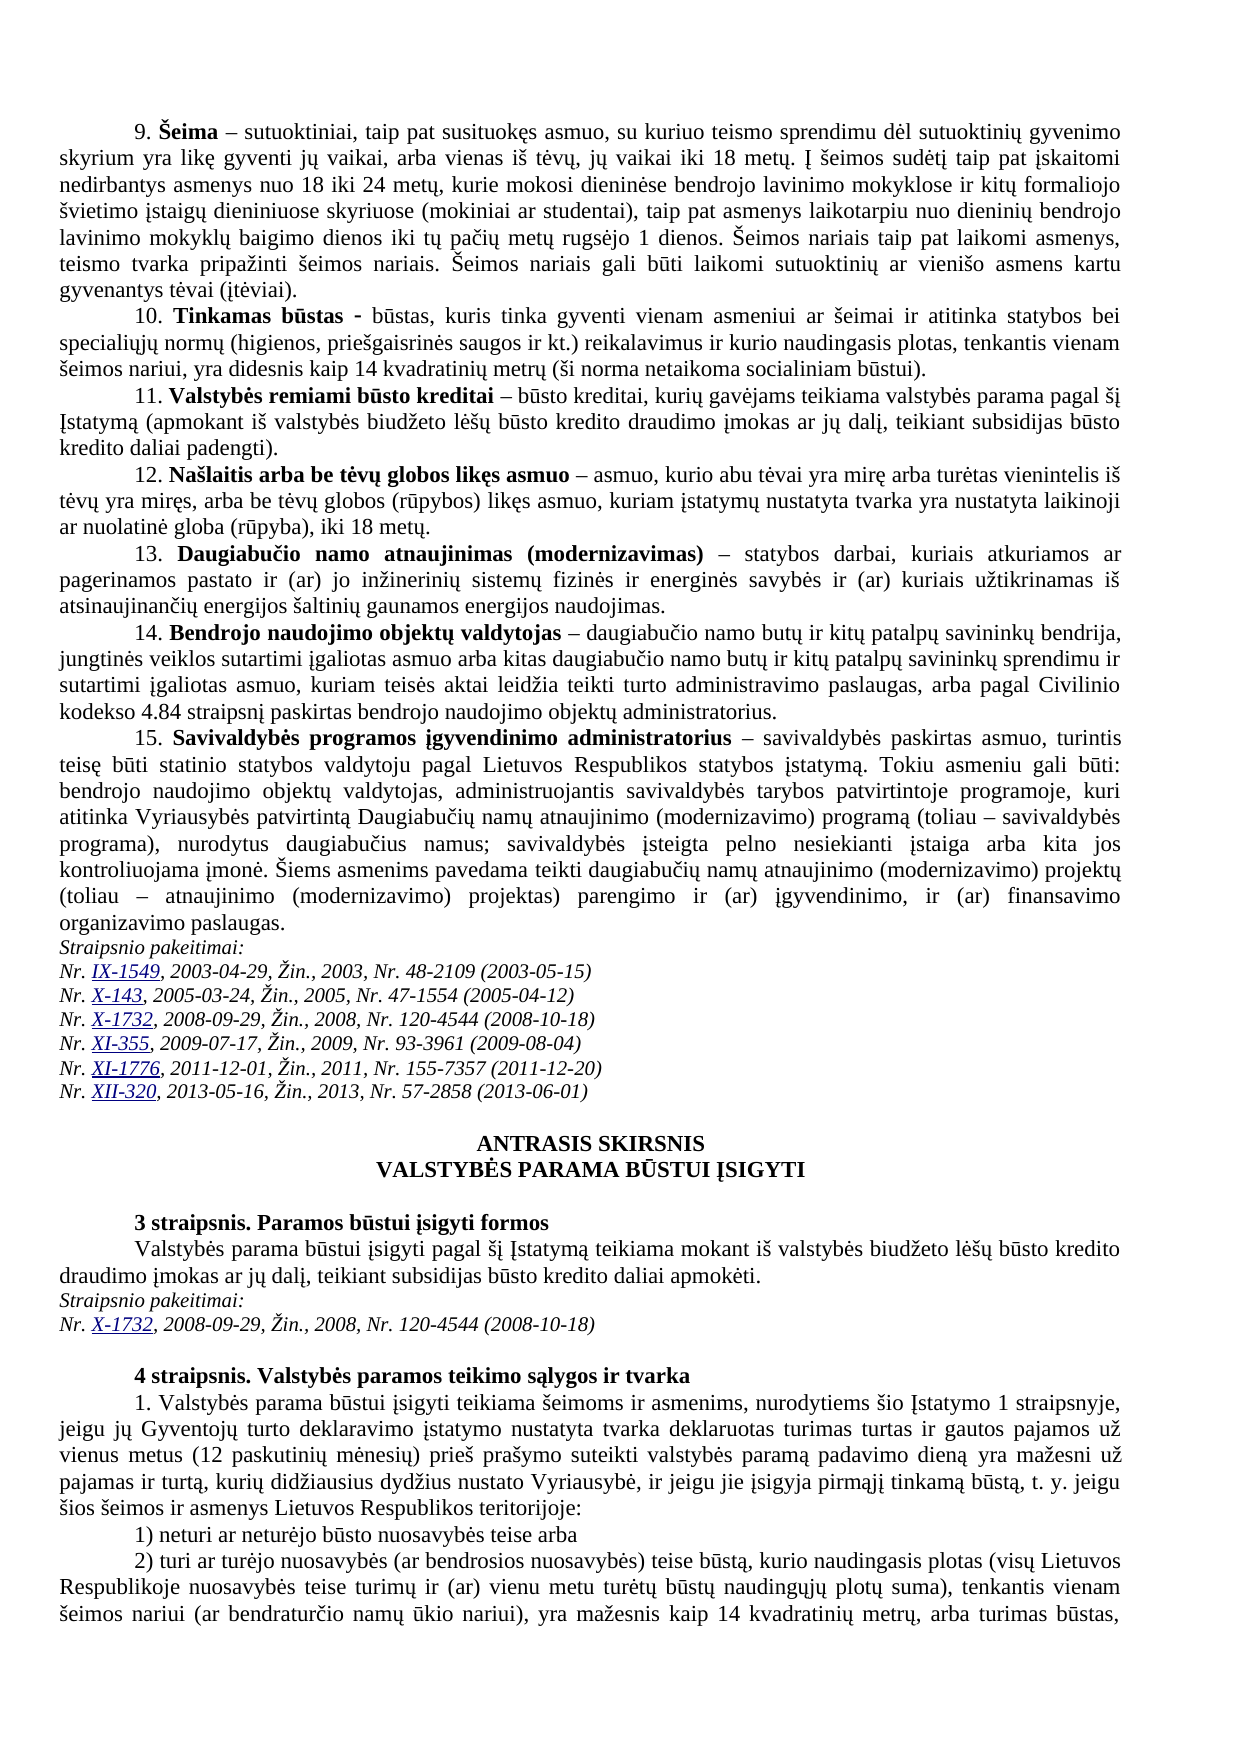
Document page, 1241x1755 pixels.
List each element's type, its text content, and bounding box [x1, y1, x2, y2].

text 2) turi ar turėjo nuosavybės (ar bendrosios nuosavybės) teise būstą, kurio naudingasis plotas (visų Lietuvos Respublikoje nuosavybės teise turimų ir (ar) vienu metu turėtų būstų naudingųjų plotų suma), tenkantis vienam šeimos nariui (ar bendraturčio namų ūkio nariui), yra mažesnis kaip 14 kvadratinių metrų, arba turimas būstas, [59, 1547, 1122, 1626]
text 10. Tinkamas būstas  būstas, kuris tinka gyventi vienam asmeniui ar šeimai ir atitinka statybos bei specialiųjų normų (higienos, priešgaisrinės saugos ir kt.) reikalavimus ir kurio naudingasis plotas, tenkantis vienam šeimos nariui, yra didesnis kaip 14 kvadratinių metrų (ši norma netaikoma socialiniam būstui). [59, 303, 1122, 382]
subtitle VALSTYBĖS PARAMA BŪSTUI ĮSIGYTI [59, 1156, 1122, 1183]
text Nr. X-143, 2005-03-24, Žin., 2005, Nr. 47-1554 (2005-04-12) [59, 983, 1122, 1007]
text Straipsnio pakeitimai: [59, 1288, 1122, 1312]
text Nr. X-1732, 2008-09-29, Žin., 2008, Nr. 120-4544 (2008-10-18) [59, 1312, 1122, 1336]
text 4 straipsnis. Valstybės paramos teikimo sąlygos ir tvarka [59, 1362, 1122, 1389]
text Valstybės parama būstui įsigyti pagal šį Įstatymą teikiama mokant iš valstybės biudžeto lėšų būsto kredito draudimo įmokas ar jų dalį, teikiant subsidijas būsto kredito daliai apmokėti. [59, 1235, 1122, 1288]
text 13. Daugiabučio namo atnaujinimas (modernizavimas) – statybos darbai, kuriais atkuriamos ar pagerinamos pastato ir (ar) jo inžinerinių sistemų fizinės ir energinės savybės ir (ar) kuriais užtikrinamas iš atsinaujinančių energijos šaltinių gaunamos energijos naudojimas. [59, 540, 1122, 619]
text 11. Valstybės remiami būsto kreditai – būsto kreditai, kurių gavėjams teikiama valstybės parama pagal šį Įstatymą (apmokant iš valstybės biudžeto lėšų būsto kredito draudimo įmokas ar jų dalį, teikiant subsidijas būsto kredito daliai padengti). [59, 382, 1122, 461]
text 1. Valstybės parama būstui įsigyti teikiama šeimoms ir asmenims, nurodytiems šio Įstatymo 1 straipsnyje, jeigu jų Gyventojų turto deklaravimo įstatymo nustatyta tvarka deklaruotas turimas turtas ir gautos pajamos už vienus metus (12 paskutinių mėnesių) prieš prašymo suteikti valstybės paramą padavimo dieną yra mažesni už pajamas ir turtą, kurių didžiausius dydžius nustato Vyriausybė, ir jeigu jie įsigyja pirmąjį tinkamą būstą, t. y. jeigu šios šeimos ir asmenys Lietuvos Respublikos teritorijoje: [59, 1389, 1122, 1521]
text Nr. IX-1549, 2003-04-29, Žin., 2003, Nr. 48-2109 (2003-05-15) [59, 959, 1122, 983]
text Nr. XII-320, 2013-05-16, Žin., 2013, Nr. 57-2858 (2013-06-01) [59, 1079, 1122, 1103]
text Straipsnio pakeitimai: [59, 935, 1122, 959]
text Nr. X-1732, 2008-09-29, Žin., 2008, Nr. 120-4544 (2008-10-18) [59, 1007, 1122, 1031]
text 12. Našlaitis arba be tėvų globos likęs asmuo – asmuo, kurio abu tėvai yra mirę arba turėtas vienintelis iš tėvų yra miręs, arba be tėvų globos (rūpybos) likęs asmuo, kuriam įstatymų nustatyta tvarka yra nustatyta laikinoji ar nuolatinė globa (rūpyba), iki 18 metų. [59, 461, 1122, 540]
text 14. Bendrojo naudojimo objektų valdytojas – daugiabučio namo butų ir kitų patalpų savininkų bendrija, jungtinės veiklos sutartimi įgaliotas asmuo arba kitas daugiabučio namo butų ir kitų patalpų savininkų sprendimu ir sutartimi įgaliotas asmuo, kuriam teisės aktai leidžia teikti turto administravimo paslaugas, arba pagal Civilinio kodekso 4.84 straipsnį paskirtas bendrojo naudojimo objektų administratorius. [59, 619, 1122, 724]
text 1) neturi ar neturėjo būsto nuosavybės teise arba [59, 1521, 1122, 1547]
text Nr. XI-1776, 2011-12-01, Žin., 2011, Nr. 155-7357 (2011-12-20) [59, 1055, 1122, 1079]
text 3 straipsnis. Paramos būstui įsigyti formos [59, 1209, 1122, 1235]
text 9. Šeima – sutuoktiniai, taip pat susituokęs asmuo, su kuriuo teismo sprendimu dėl sutuoktinių gyvenimo skyrium yra likę gyventi jų vaikai, arba vienas iš tėvų, jų vaikai iki 18 metų. Į šeimos sudėtį taip pat įskaitomi nedirbantys asmenys nuo 18 iki 24 metų, kurie mokosi dieninėse bendrojo lavinimo mokyklose ir kitų formaliojo švietimo įstaigų dieniniuose skyriuose (mokiniai ar studentai), taip pat asmenys laikotarpiu nuo dieninių bendrojo lavinimo mokyklų baigimo dienos iki tų pačių metų rugsėjo 1 dienos. Šeimos nariais taip pat laikomi asmenys, teismo tvarka pripažinti šeimos nariais. Šeimos nariais gali būti laikomi sutuoktinių ar vienišo asmens kartu gyvenantys tėvai (įtėviai). [59, 118, 1122, 303]
subtitle ANTRASIS SKIRSNIS [59, 1130, 1122, 1156]
text Nr. XI-355, 2009-07-17, Žin., 2009, Nr. 93-3961 (2009-08-04) [59, 1031, 1122, 1055]
text 15. Savivaldybės programos įgyvendinimo administratorius – savivaldybės paskirtas asmuo, turintis teisę būti statinio statybos valdytoju pagal Lietuvos Respublikos statybos įstatymą. Tokiu asmeniu gali būti: bendrojo naudojimo objektų valdytojas, administruojantis savivaldybės tarybos patvirtintoje programoje, kuri atitinka Vyriausybės patvirtintą Daugiabučių namų atnaujinimo (modernizavimo) programą (toliau – savivaldybės programa), nurodytus daugiabučius namus; savivaldybės įsteigta pelno nesiekianti įstaiga arba kita jos kontroliuojama įmonė. Šiems asmenims pavedama teikti daugiabučių namų atnaujinimo (modernizavimo) projektų (toliau – atnaujinimo (modernizavimo) projektas) parengimo ir (ar) įgyvendinimo, ir (ar) finansavimo organizavimo paslaugas. [59, 724, 1122, 935]
